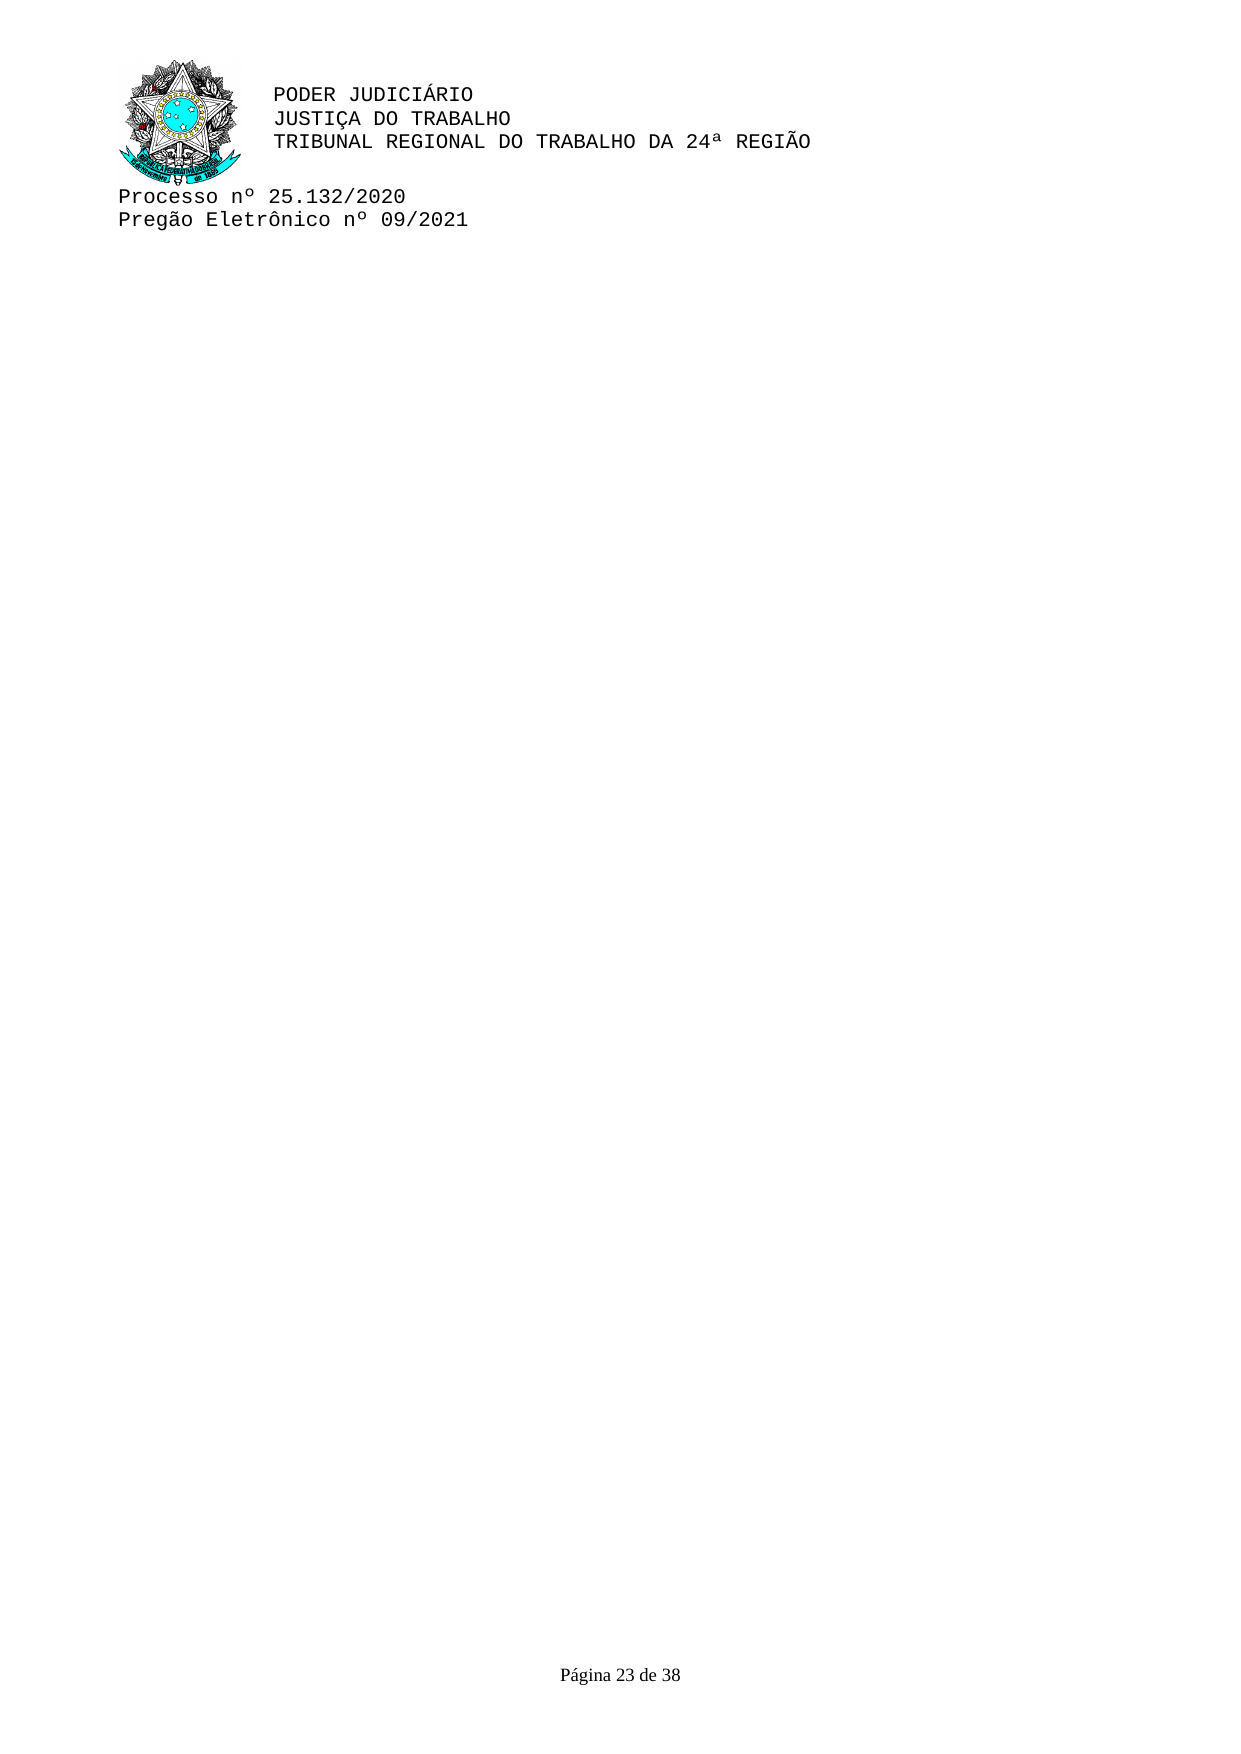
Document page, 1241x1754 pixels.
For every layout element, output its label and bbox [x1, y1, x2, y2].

picture [118, 59, 243, 186]
